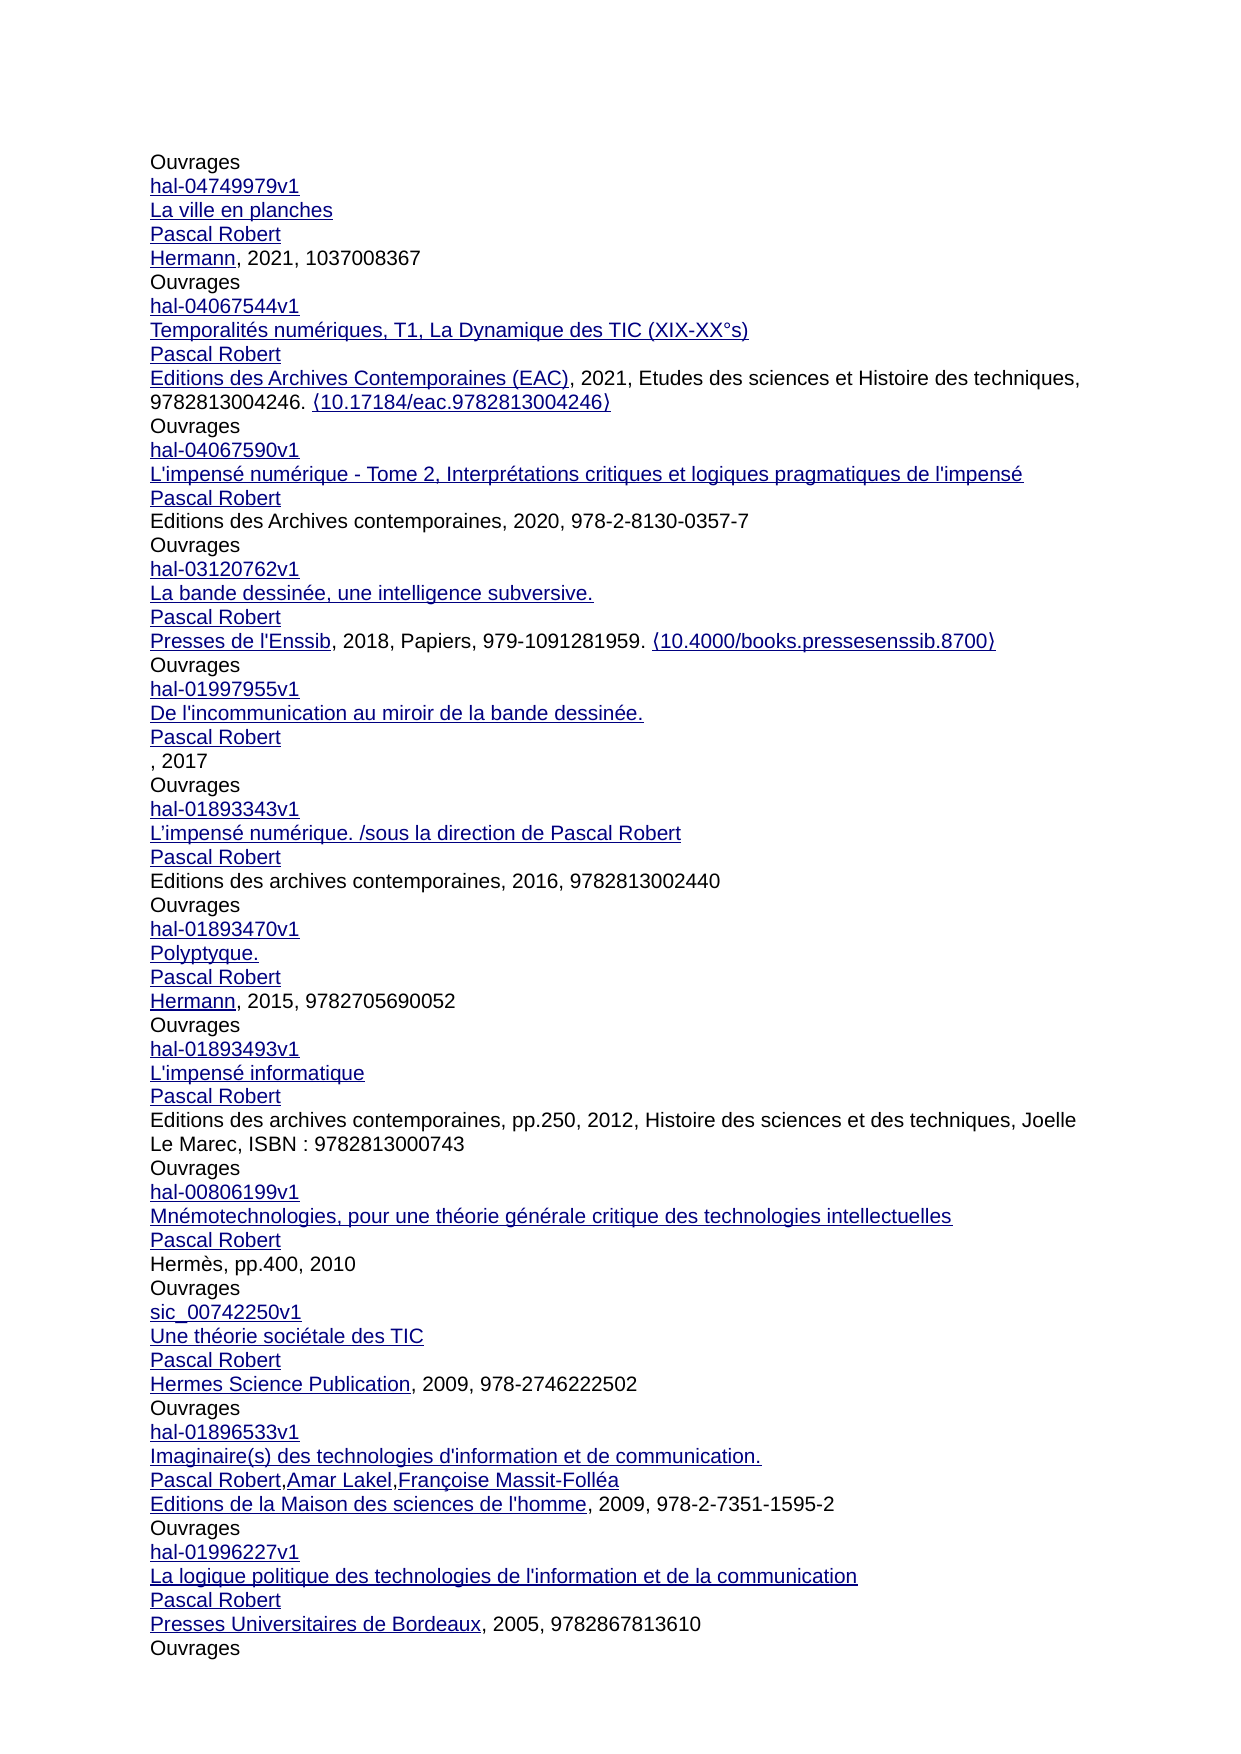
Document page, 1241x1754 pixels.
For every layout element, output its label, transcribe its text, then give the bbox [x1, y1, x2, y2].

table_cell Ouvrages hal-04749979v1 [150, 150, 1090, 198]
table_cell L'impensé informatique Pascal Robert Editions des archives contemporaines, pp.250, 2012, Histoire des sciences et des techniques, Joelle Le Marec, ISBN : 9782813000743 Ouvrages hal-00806199v1 [150, 1060, 1090, 1204]
table_cell Imaginaire(s) des technologies d'information et de communication. Pascal Robert,Amar Lakel,Françoise Massit-Folléa Editions de la Maison des sciences de l'homme, 2009, 978-2-7351-1595-2 Ouvrages hal-01996227v1 [150, 1444, 1090, 1563]
table_cell La bande dessinée, une intelligence subversive. Pascal Robert Presses de l'Enssib, 2018, Papiers, 979-1091281959. ⟨10.4000/books.pressesenssib.8700⟩ Ouvrages hal-01997955v1 [150, 581, 1090, 701]
table_cell Mnémotechnologies, pour une théorie générale critique des technologies intellectuelles Pascal Robert Hermès, pp.400, 2010 Ouvrages sic_00742250v1 [150, 1204, 1090, 1324]
table_cell La logique politique des technologies de l'information et de la communication Pascal Robert Presses Universitaires de Bordeaux, 2005, 9782867813610 Ouvrages [150, 1564, 1090, 1659]
table_cell Temporalités numériques, T1, La Dynamique des TIC (XIX-XX°s) Pascal Robert Editions des Archives Contemporaines (EAC), 2021, Etudes des sciences et Histoire des techniques, 9782813004246. ⟨10.17184/eac.9782813004246⟩ Ouvrages hal-04067590v1 [150, 318, 1090, 461]
table_cell L'impensé numérique - Tome 2, Interprétations critiques et logiques pragmatiques de l'impensé Pascal Robert Editions des Archives contemporaines, 2020, 978-2-8130-0357-7 Ouvrages hal-03120762v1 [150, 461, 1090, 581]
table_cell Une théorie sociétale des TIC Pascal Robert Hermes Science Publication, 2009, 978-2746222502 Ouvrages hal-01896533v1 [150, 1324, 1090, 1444]
table_cell L’impensé numérique. /sous la direction de Pascal Robert Pascal Robert Editions des archives contemporaines, 2016, 9782813002440 Ouvrages hal-01893470v1 [150, 821, 1090, 941]
table_cell De l'incommunication au miroir de la bande dessinée. Pascal Robert , 2017 Ouvrages hal-01893343v1 [150, 701, 1090, 821]
table_cell Polyptyque. Pascal Robert Hermann, 2015, 9782705690052 Ouvrages hal-01893493v1 [150, 941, 1090, 1060]
table_cell La ville en planches Pascal Robert Hermann, 2021, 1037008367 Ouvrages hal-04067544v1 [150, 198, 1090, 318]
